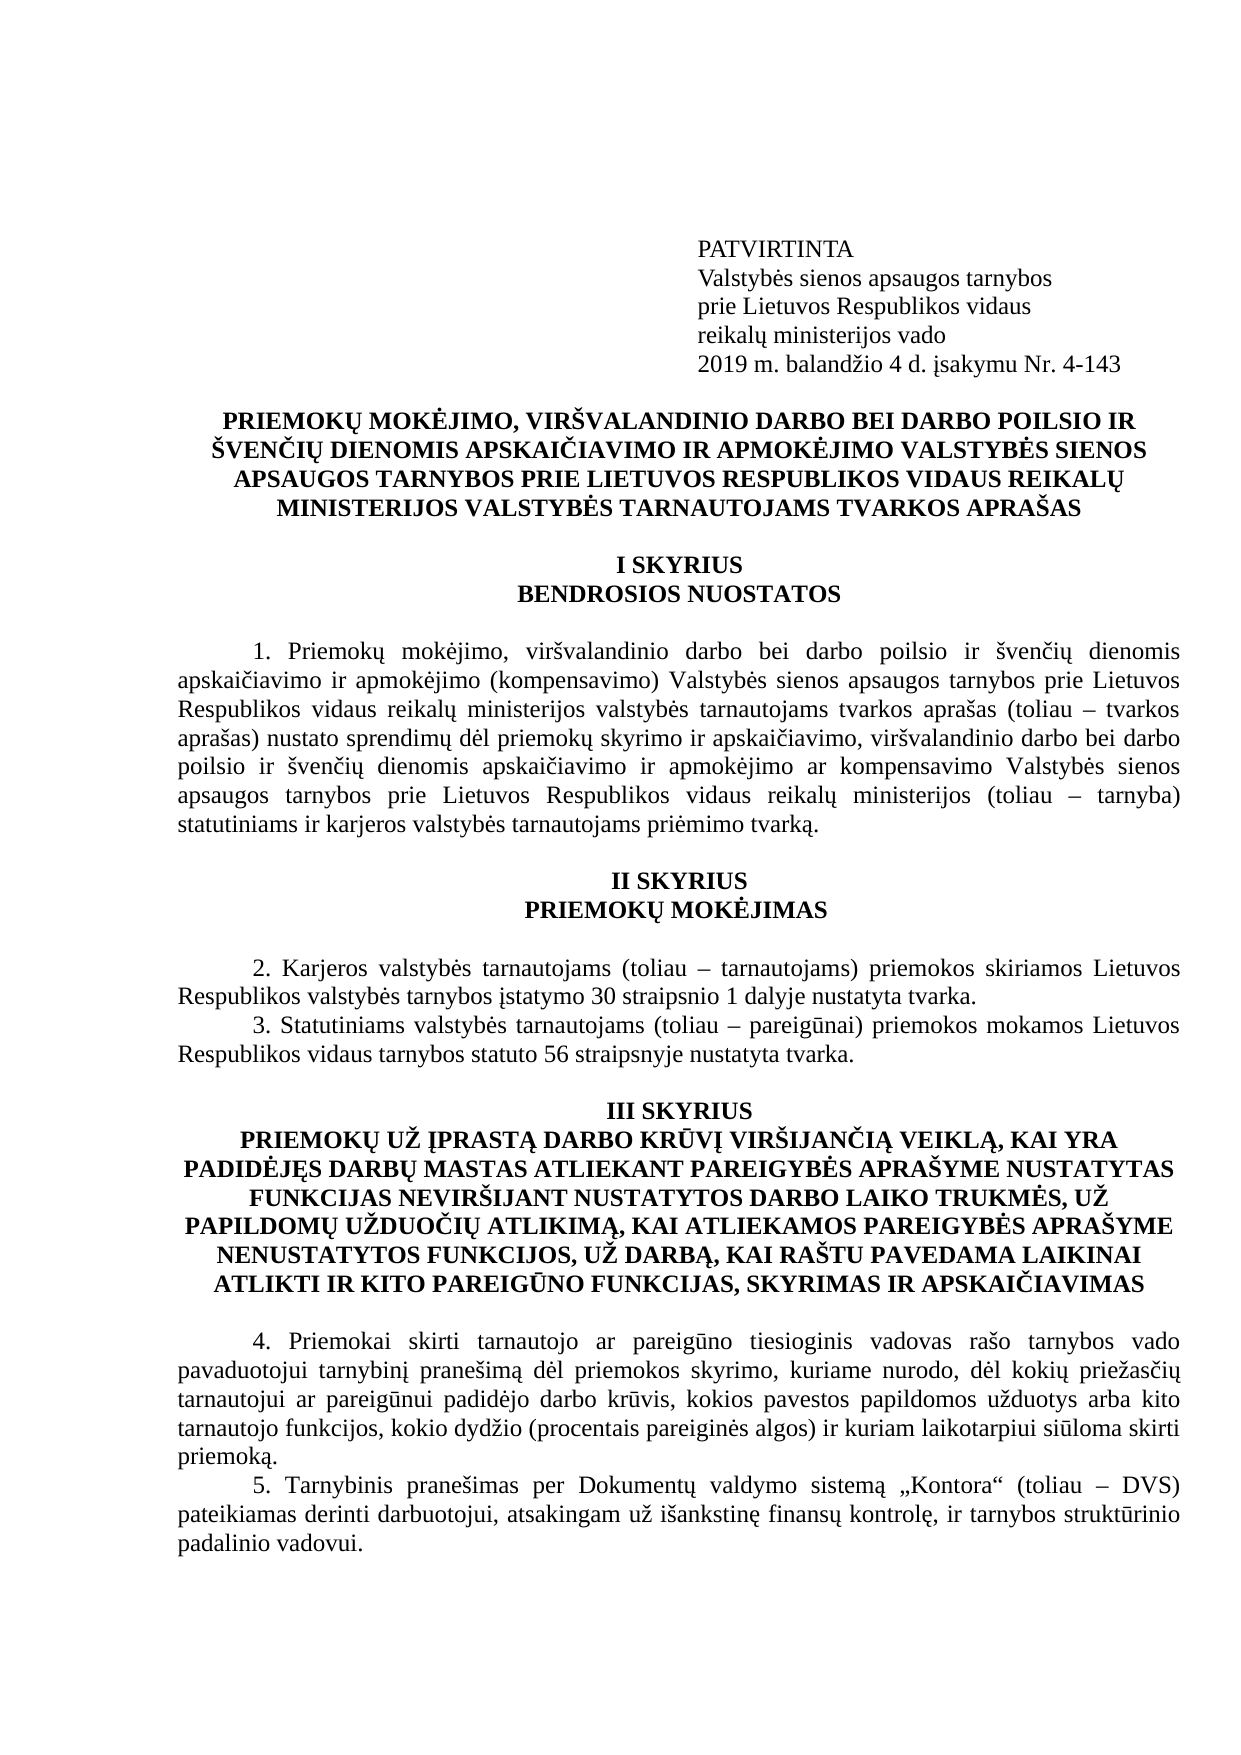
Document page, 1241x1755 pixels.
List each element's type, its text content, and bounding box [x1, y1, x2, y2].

text 5. Tarnybinis pranešimas per Dokumentų valdymo sistemą „Kontora“ (toliau – DVS) pateikiamas derinti darbuotojui, atsakingam už išankstinę finansų kontrolę, ir tarnybos struktūrinio padalinio vadovui. [177, 1470, 1181, 1556]
text 2019 m. balandžio 4 d. įsakymu Nr. 4-143 [697, 349, 1181, 378]
text BENDROSIOS NUOSTATOS [177, 579, 1181, 608]
text prie Lietuvos Respublikos vidaus [697, 291, 1181, 320]
text PATVIRTINTA [697, 234, 1181, 263]
text III SKYRIUS [177, 1096, 1181, 1125]
text 3. Statutiniams valstybės tarnautojams (toliau – pareigūnai) priemokos mokamos Lietuvos Respublikos vidaus tarnybos statuto 56 straipsnyje nustatyta tvarka. [177, 1010, 1181, 1068]
text 2. Karjeros valstybės tarnautojams (toliau – tarnautojams) priemokos skiriamos Lietuvos Respublikos valstybės tarnybos įstatymo 30 straipsnio 1 dalyje nustatyta tvarka. [177, 953, 1181, 1010]
text reikalų ministerijos vado [697, 320, 1181, 349]
text PRIEMOKŲ UŽ ĮPRASTĄ DARBO KRŪVĮ VIRŠIJANČIĄ VEIKLĄ, KAI YRA PADIDĖJĘS DARBŲ MASTAS ATLIEKANT PAREIGYBĖS APRAŠYME NUSTATYTAS FUNKCIJAS NEVIRŠIJANT NUSTATYTOS DARBO LAIKO TRUKMĖS, UŽ PAPILDOMŲ UŽDUOČIŲ ATLIKIMĄ, KAI ATLIEKAMOS PAREIGYBĖS APRAŠYME NENUSTATYTOS FUNKCIJOS, UŽ DARBĄ, KAI RAŠTU PAVEDAMA LAIKINAI ATLIKTI IR KITO PAREIGŪNO FUNKCIJAS, SKYRIMAS IR APSKAIČIAVIMAS [177, 1125, 1181, 1298]
text II SKYRIUS [177, 866, 1181, 895]
text PRIEMOKŲ MOKĖJIMAS [177, 895, 1181, 924]
text PRIEMOKŲ MOKĖJIMO, VIRŠVALANDINIO DARBO BEI DARBO POILSIO IR ŠVENČIŲ DIENOMIS APSKAIČIAVIMO IR APMOKĖJIMO VALSTYBĖS SIENOS APSAUGOS TARNYBOS PRIE LIETUVOS RESPUBLIKOS VIDAUS REIKALŲ MINISTERIJOS VALSTYBĖS TARNAUTOJAMS TVARKOS APRAŠAS [177, 406, 1181, 521]
text 1. Priemokų mokėjimo, viršvalandinio darbo bei darbo poilsio ir švenčių dienomis apskaičiavimo ir apmokėjimo (kompensavimo) Valstybės sienos apsaugos tarnybos prie Lietuvos Respublikos vidaus reikalų ministerijos valstybės tarnautojams tvarkos aprašas (toliau – tvarkos aprašas) nustato sprendimų dėl priemokų skyrimo ir apskaičiavimo, viršvalandinio darbo bei darbo poilsio ir švenčių dienomis apskaičiavimo ir apmokėjimo ar kompensavimo Valstybės sienos apsaugos tarnybos prie Lietuvos Respublikos vidaus reikalų ministerijos (toliau – tarnyba) statutiniams ir karjeros valstybės tarnautojams priėmimo tvarką. [177, 636, 1181, 838]
text 4. Priemokai skirti tarnautojo ar pareigūno tiesioginis vadovas rašo tarnybos vado pavaduotojui tarnybinį pranešimą dėl priemokos skyrimo, kuriame nurodo, dėl kokių priežasčių tarnautojui ar pareigūnui padidėjo darbo krūvis, kokios pavestos papildomos užduotys arba kito tarnautojo funkcijos, kokio dydžio (procentais pareiginės algos) ir kuriam laikotarpiui siūloma skirti priemoką. [177, 1326, 1181, 1470]
text I SKYRIUS [177, 550, 1181, 579]
text Valstybės sienos apsaugos tarnybos [697, 263, 1181, 291]
